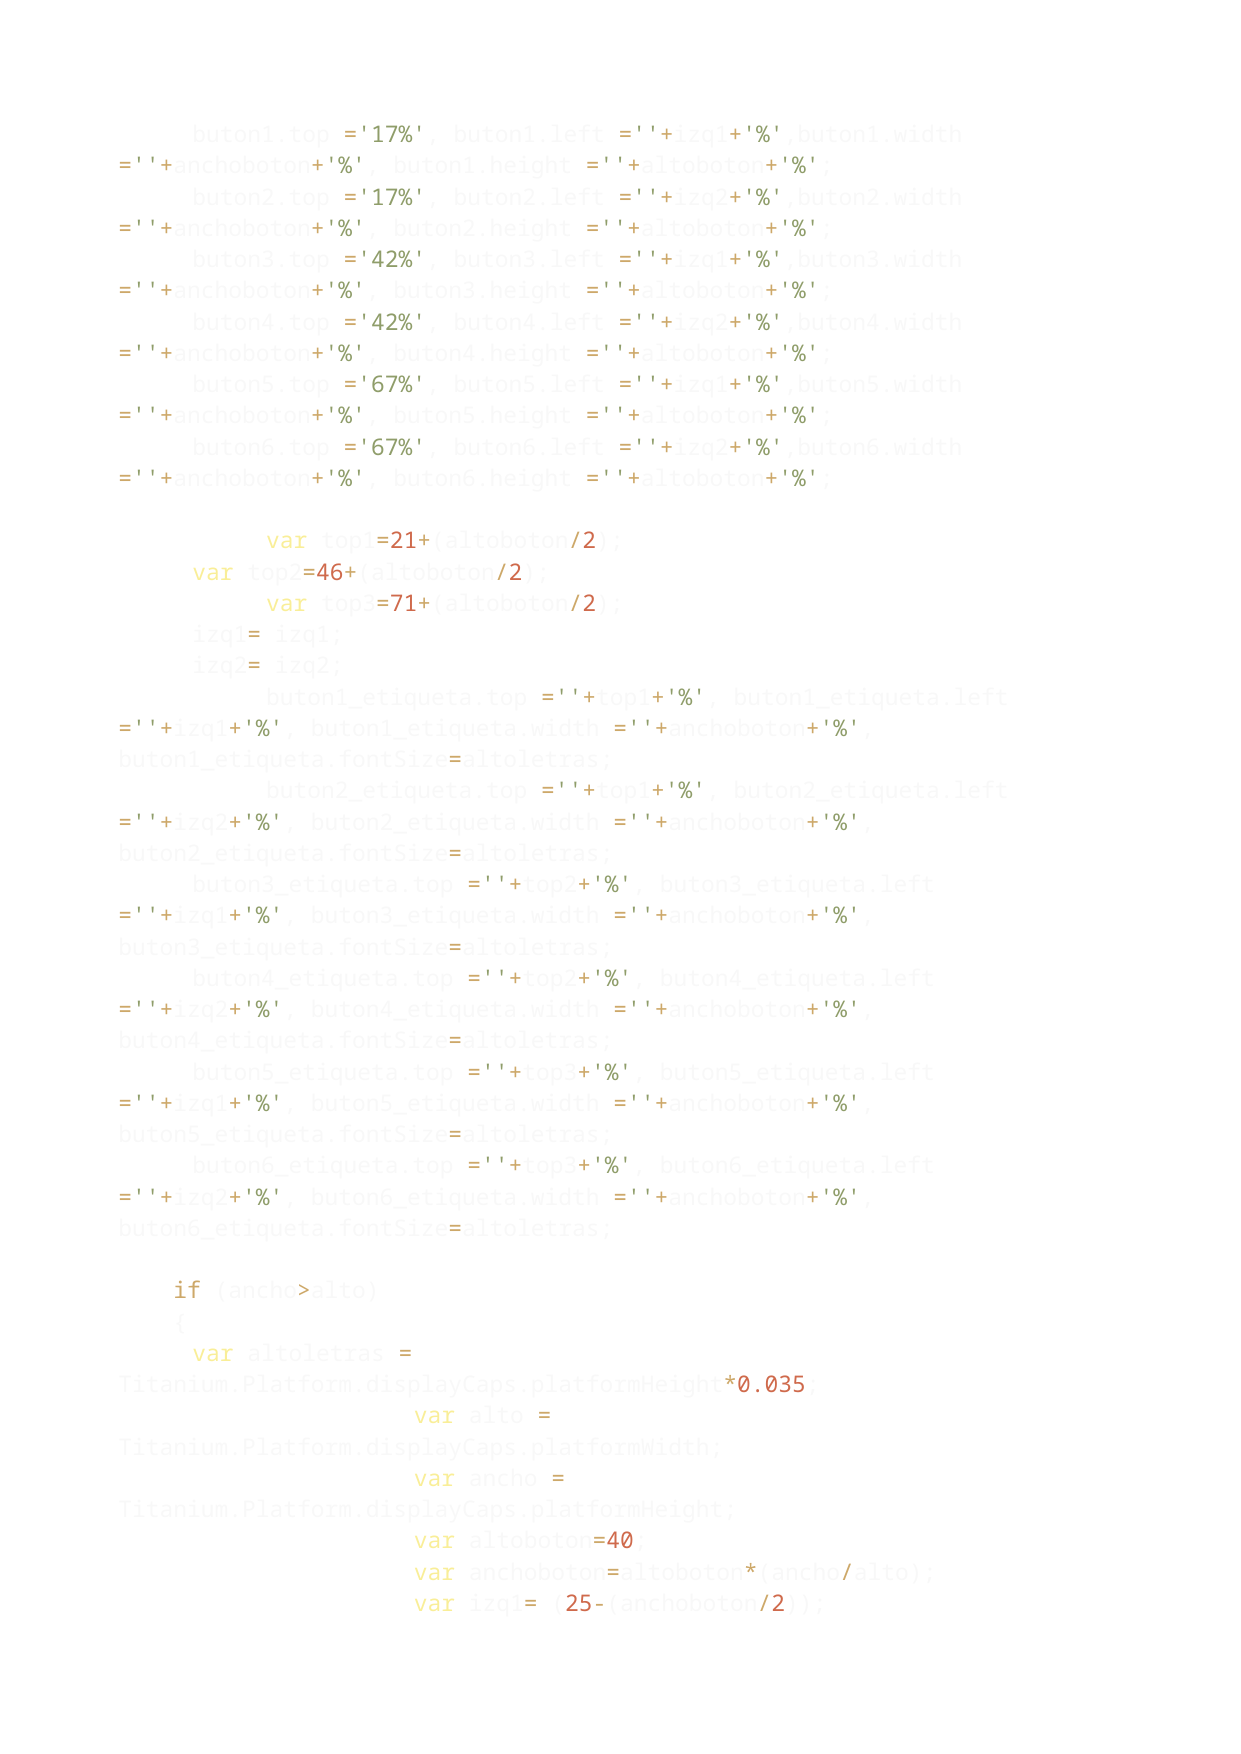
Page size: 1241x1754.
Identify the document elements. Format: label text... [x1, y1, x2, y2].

text { [118, 1306, 1122, 1337]
text var altoletras = Titanium.Platform.displayCaps.platformHeight*0.035; [118, 1337, 1122, 1399]
text buton6_etiqueta.top =''+top3+'%', buton6_etiqueta.left =''+izq2+'%', buton6_etiqueta.width =''+anchoboton+'%', buton6_etiqueta.fontSize=altoletras; [118, 1149, 1122, 1243]
text buton4.top ='42%', buton4.left =''+izq2+'%',buton4.width =''+anchoboton+'%', buton4.height =''+altoboton+'%'; [118, 306, 1122, 368]
text var top2=46+(altoboton/2); [118, 556, 1122, 587]
text buton3_etiqueta.top =''+top2+'%', buton3_etiqueta.left =''+izq1+'%', buton3_etiqueta.width =''+anchoboton+'%', buton3_etiqueta.fontSize=altoletras; [118, 868, 1122, 962]
text buton1_etiqueta.top =''+top1+'%', buton1_etiqueta.left =''+izq1+'%', buton1_etiqueta.width =''+anchoboton+'%', buton1_etiqueta.fontSize=altoletras; [118, 681, 1122, 774]
text buton5.top ='67%', buton5.left =''+izq1+'%',buton5.width =''+anchoboton+'%', buton5.height =''+altoboton+'%'; [118, 368, 1122, 431]
text buton4_etiqueta.top =''+top2+'%', buton4_etiqueta.left =''+izq2+'%', buton4_etiqueta.width =''+anchoboton+'%', buton4_etiqueta.fontSize=altoletras; [118, 962, 1122, 1056]
text buton2_etiqueta.top =''+top1+'%', buton2_etiqueta.left =''+izq2+'%', buton2_etiqueta.width =''+anchoboton+'%', buton2_etiqueta.fontSize=altoletras; [118, 774, 1122, 868]
text var top1=21+(altoboton/2); [118, 524, 1122, 556]
text var ancho = Titanium.Platform.displayCaps.platformHeight; [118, 1462, 1122, 1524]
text buton1.top ='17%', buton1.left =''+izq1+'%',buton1.width =''+anchoboton+'%', buton1.height =''+altoboton+'%'; [118, 118, 1122, 181]
text buton6.top ='67%', buton6.left =''+izq2+'%',buton6.width =''+anchoboton+'%', buton6.height =''+altoboton+'%'; [118, 431, 1122, 493]
text buton5_etiqueta.top =''+top3+'%', buton5_etiqueta.left =''+izq1+'%', buton5_etiqueta.width =''+anchoboton+'%', buton5_etiqueta.fontSize=altoletras; [118, 1056, 1122, 1149]
text if (ancho>alto) [118, 1274, 1122, 1306]
text var izq1= (25-(anchoboton/2)); [118, 1587, 1122, 1618]
text buton2.top ='17%', buton2.left =''+izq2+'%',buton2.width =''+anchoboton+'%', buton2.height =''+altoboton+'%'; [118, 181, 1122, 243]
text var anchoboton=altoboton*(ancho/alto); [118, 1556, 1122, 1587]
text izq1= izq1; [118, 618, 1122, 649]
text var alto = Titanium.Platform.displayCaps.platformWidth; [118, 1399, 1122, 1462]
text izq2= izq2; [118, 649, 1122, 681]
text var top3=71+(altoboton/2); [118, 587, 1122, 618]
text buton3.top ='42%', buton3.left =''+izq1+'%',buton3.width =''+anchoboton+'%', buton3.height =''+altoboton+'%'; [118, 243, 1122, 306]
text var altoboton=40; [118, 1524, 1122, 1556]
